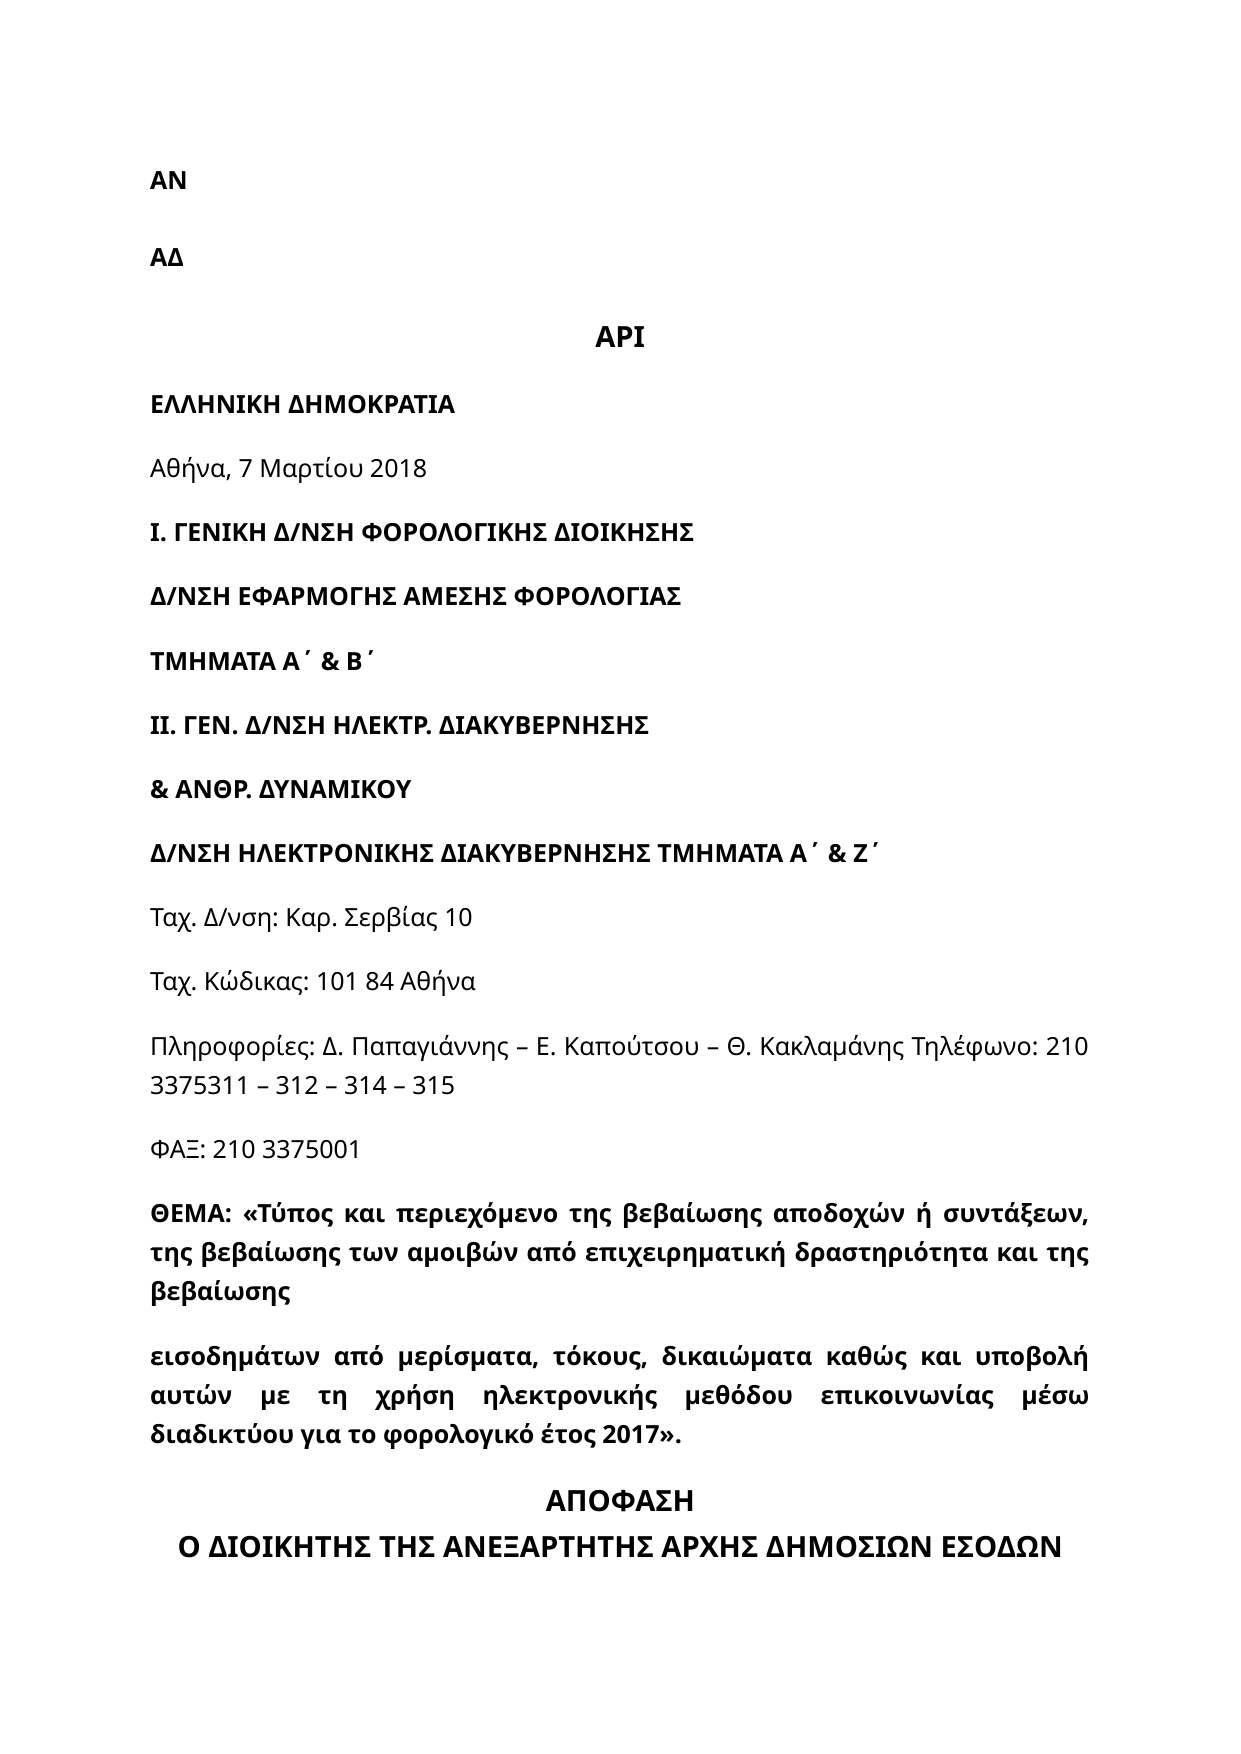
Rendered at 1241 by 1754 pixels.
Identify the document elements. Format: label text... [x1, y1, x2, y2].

text Ταχ. Δ/νση: Καρ. Σερβίας 10 [150, 900, 1090, 934]
text Δ/ΝΣΗ ΗΛΕΚΤΡΟΝΙΚΗΣ ΔΙΑΚΥΒΕΡΝΗΣΗΣ ΤΜΗΜΑΤΑ Α΄ & Ζ΄ [150, 836, 1090, 870]
text Δ/ΝΣΗ ΕΦΑΡΜΟΓΗΣ ΑΜΕΣΗΣ ΦΟΡΟΛΟΓΙΑΣ [150, 579, 1090, 613]
text ΕΛΛΗΝΙΚΗ ΔΗΜΟΚΡΑΤΙΑ [150, 386, 1090, 421]
title ΑΝ [150, 162, 1090, 197]
text ΙΙ. ΓΕΝ. Δ/ΝΣΗ ΗΛΕΚΤΡ. ΔΙΑΚΥΒΕΡΝΗΣΗΣ [150, 707, 1090, 741]
title ΑΔ [150, 239, 1090, 273]
text Ι. ΓΕΝΙΚΗ Δ/ΝΣΗ ΦΟΡΟΛΟΓΙΚΗΣ ΔΙΟΙΚΗΣΗΣ [150, 515, 1090, 549]
text ΑΠΟΦΑΣΗ Ο ΔΙΟΙΚΗΤΗΣ ΤΗΣ ΑΝΕΞΑΡΤΗΤΗΣ ΑΡΧΗΣ ΔΗΜΟΣΙΩΝ ΕΣΟΔΩΝ [150, 1481, 1090, 1566]
text Ταχ. Κώδικας: 101 84 Αθήνα [150, 964, 1090, 998]
text ΑΡΙ [150, 316, 1090, 356]
text & ΑΝΘΡ. ΔΥΝΑΜΙΚΟΥ [150, 771, 1090, 806]
text εισοδημάτων από μερίσματα, τόκους, δικαιώματα καθώς και υποβολή αυτών με τη χρήση ηλεκτρονικής μεθόδου επικοινωνίας μέσω διαδικτύου για το φορολογικό έτος 2017». [150, 1338, 1090, 1451]
text Αθήνα, 7 Μαρτίου 2018 [150, 451, 1090, 485]
text ΤΜΗΜΑΤΑ Α΄ & Β΄ [150, 643, 1090, 677]
text Πληροφορίες: Δ. Παπαγιάννης – Ε. Καπούτσου – Θ. Κακλαμάνης Τηλέφωνο: 210 3375311 – 312 – 314 – 315 [150, 1028, 1090, 1101]
text ΦΑΞ: 210 3375001 [150, 1131, 1090, 1166]
text ΘΕΜΑ: «Τύπος και περιεχόμενο της βεβαίωσης αποδοχών ή συντάξεων, της βεβαίωσης των αμοιβών από επιχειρηματική δραστηριότητα και της βεβαίωσης [150, 1196, 1090, 1308]
